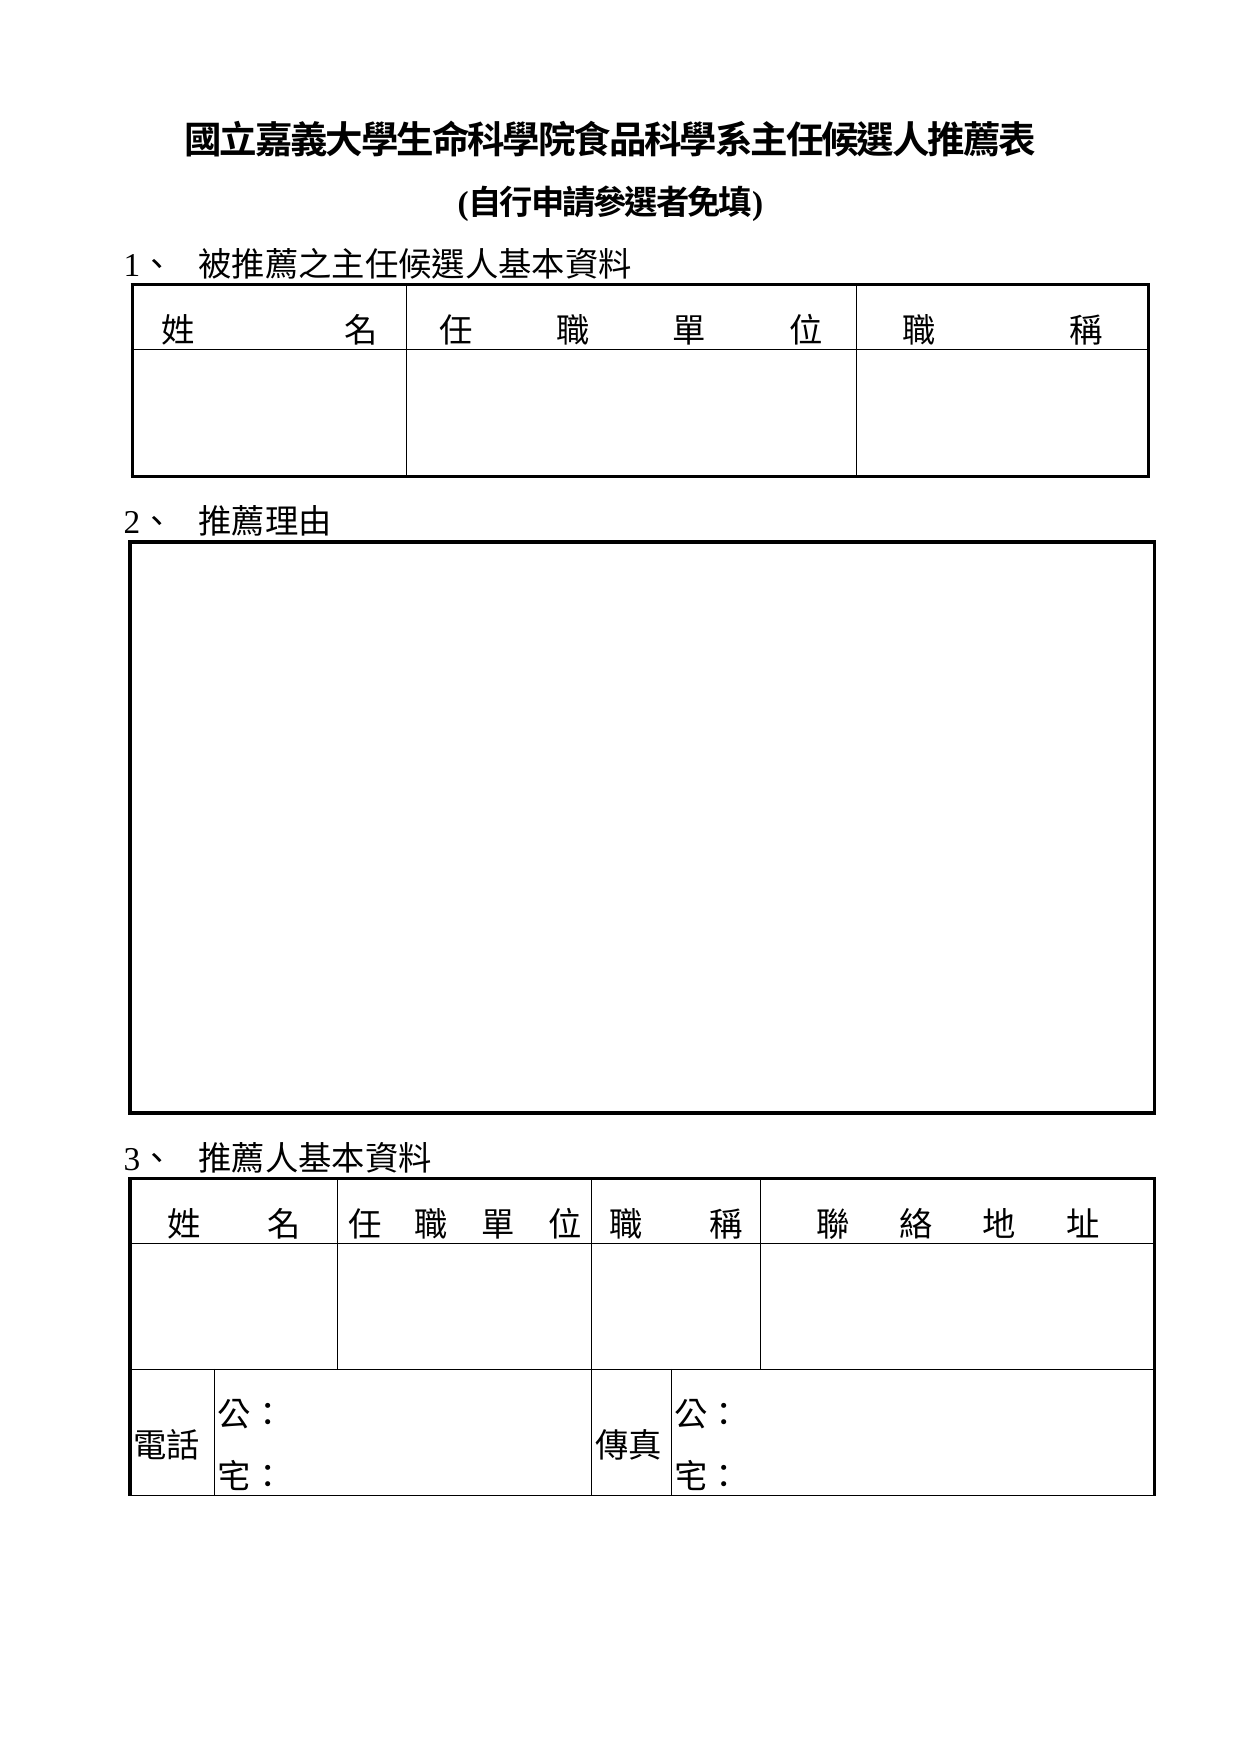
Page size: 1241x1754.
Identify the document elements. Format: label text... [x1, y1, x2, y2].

table_cell [338, 1244, 591, 1369]
list 被推薦之主任候選人基本資料 [123, 221, 1140, 283]
table_cell 公： 宅： [672, 1370, 1153, 1495]
table_cell 電話 [132, 1370, 214, 1495]
table_header 任 職 單 位 [407, 286, 856, 349]
table_cell [592, 1244, 760, 1369]
table_cell [407, 350, 856, 475]
text 國立嘉義大學生命科學院食品科學系主任候選人推薦表 [83, 96, 1140, 158]
table_header [132, 544, 1153, 1111]
table_header 聯 絡 地 址 [761, 1180, 1153, 1243]
table_cell [857, 350, 1147, 475]
table_header 職 稱 [592, 1180, 760, 1243]
list 推薦理由 [123, 478, 1140, 540]
text (自行申請參選者免填) [83, 158, 1140, 221]
table_header 職 稱 [857, 286, 1147, 349]
list 推薦人基本資料 [123, 1114, 1140, 1177]
table_header 姓 名 [132, 1180, 337, 1243]
table_cell 公： 宅： [215, 1370, 591, 1495]
table_cell [132, 1244, 337, 1369]
table_cell 傳真 [592, 1370, 671, 1495]
table_header 姓 名 [134, 286, 406, 349]
table_header 任 職 單 位 [338, 1180, 591, 1243]
table_cell [134, 350, 406, 475]
table_cell [761, 1244, 1153, 1369]
